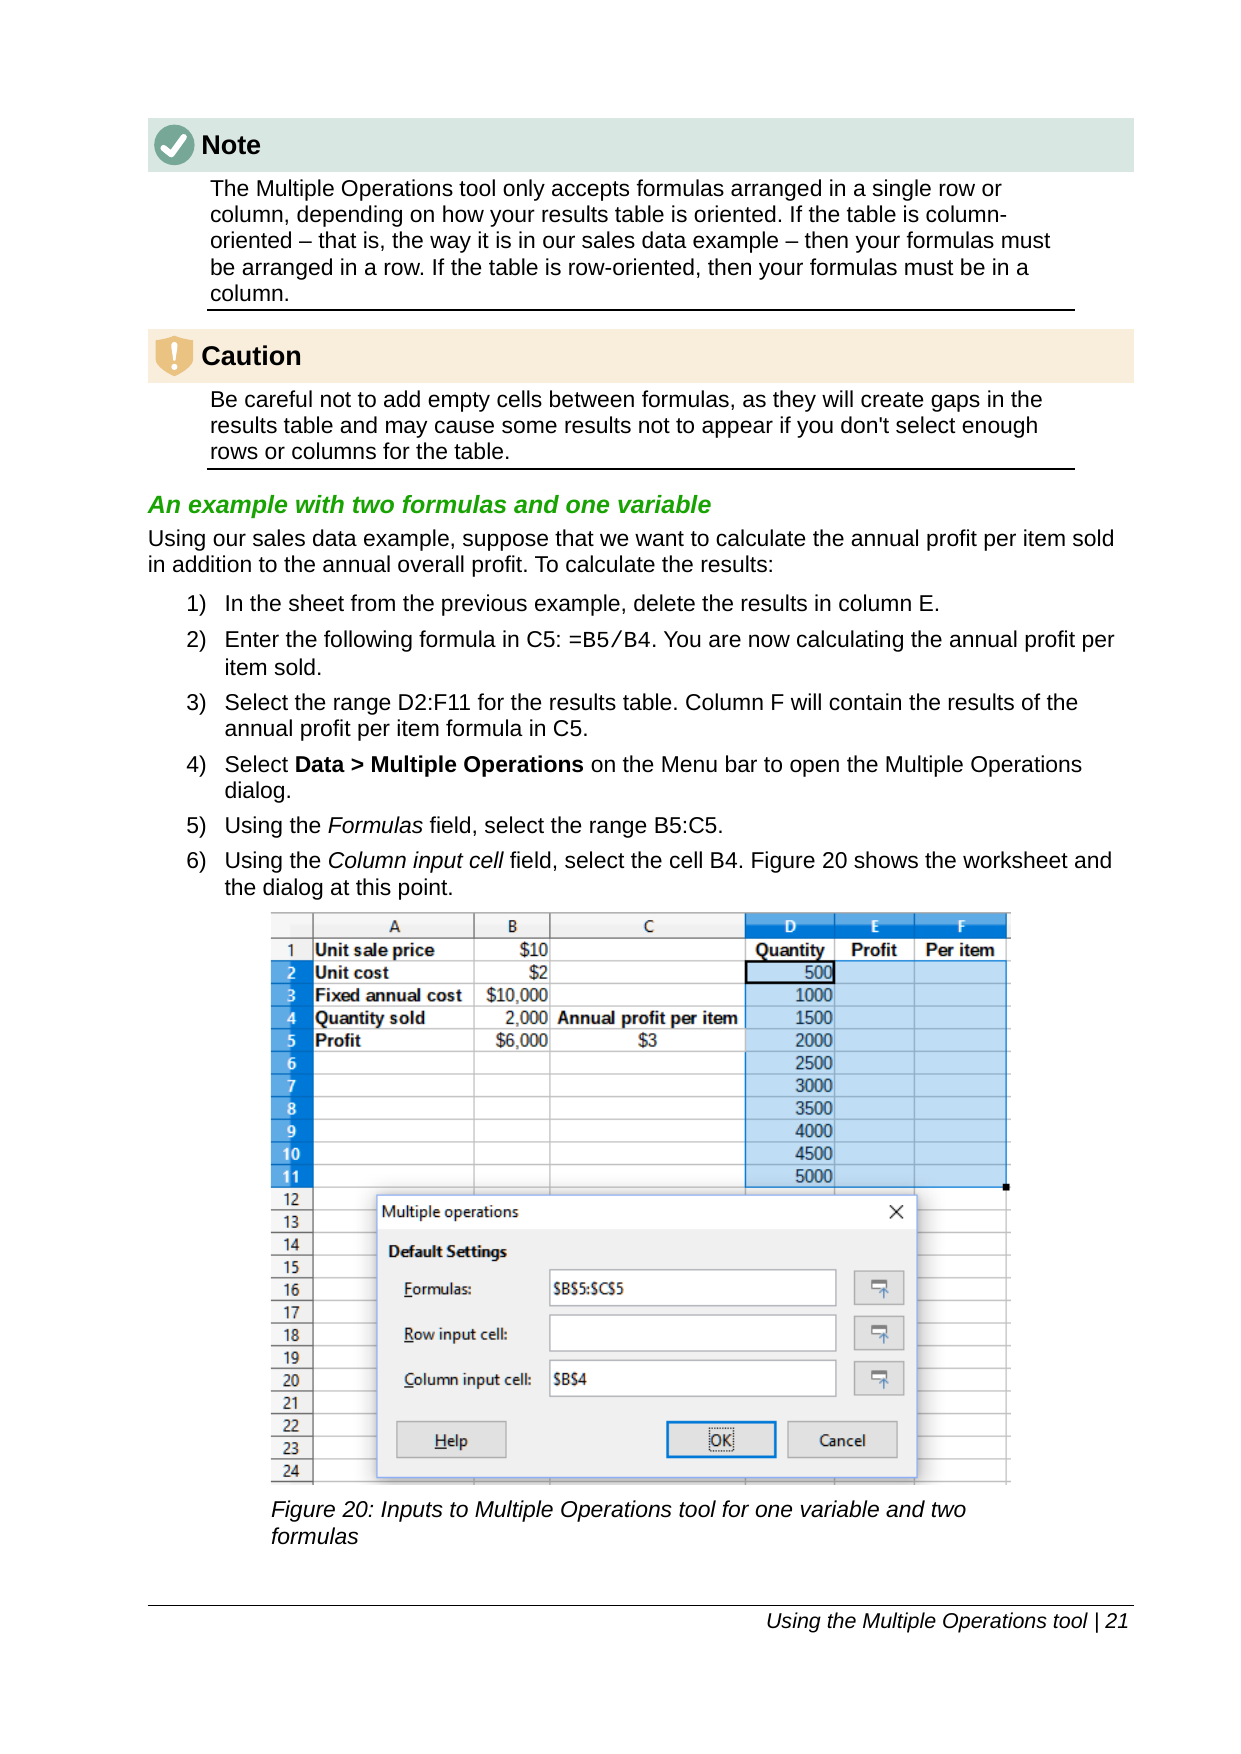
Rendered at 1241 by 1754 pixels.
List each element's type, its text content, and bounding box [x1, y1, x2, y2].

list Enter the following formula in C5: =B5/B4. You are now calculating the annual profit per item sold. [207, 626, 1134, 680]
subtitle Caution [148, 329, 1134, 383]
subtitle Note [148, 118, 1134, 172]
list Select the range D2:F11 for the results table. Column F will contain the results of the annual profit per item formula in C5. [207, 689, 1134, 742]
text Using our sales data example, suppose that we want to calculate the annual profit per item sold in addition to the annual overall profit. To calculate the results: [148, 525, 1134, 578]
list Select Data > Multiple Operations on the Menu bar to open the Multiple Operations dialog. [207, 751, 1134, 803]
picture [270, 912, 1011, 1485]
text The Multiple Operations tool only accepts formulas arranged in a single row or column, depending on how your results table is oriented. If the table is column-oriented – that is, the way it is in our sales data example – then your formulas must be arranged in a row. If the table is row-oriented, then your formulas must be in a column. [207, 172, 1075, 309]
list Using the Column input cell field, select the cell B4. Figure 20 shows the worksheet and the dialog at this point. [207, 847, 1134, 900]
list In the sheet from the previous example, delete the results in column E. [207, 590, 1134, 617]
list Using the Formulas field, select the range B5:C5. [207, 812, 1134, 838]
subtitle An example with two formulas and one variable [148, 490, 1134, 519]
text Be careful not to add empty cells between formulas, as they will create gaps in the results table and may cause some results not to appear if you don't select enough rows or columns for the table. [207, 383, 1075, 468]
text Figure 20: Inputs to Multiple Operations tool for one variable and two formulas [271, 1496, 1011, 1549]
